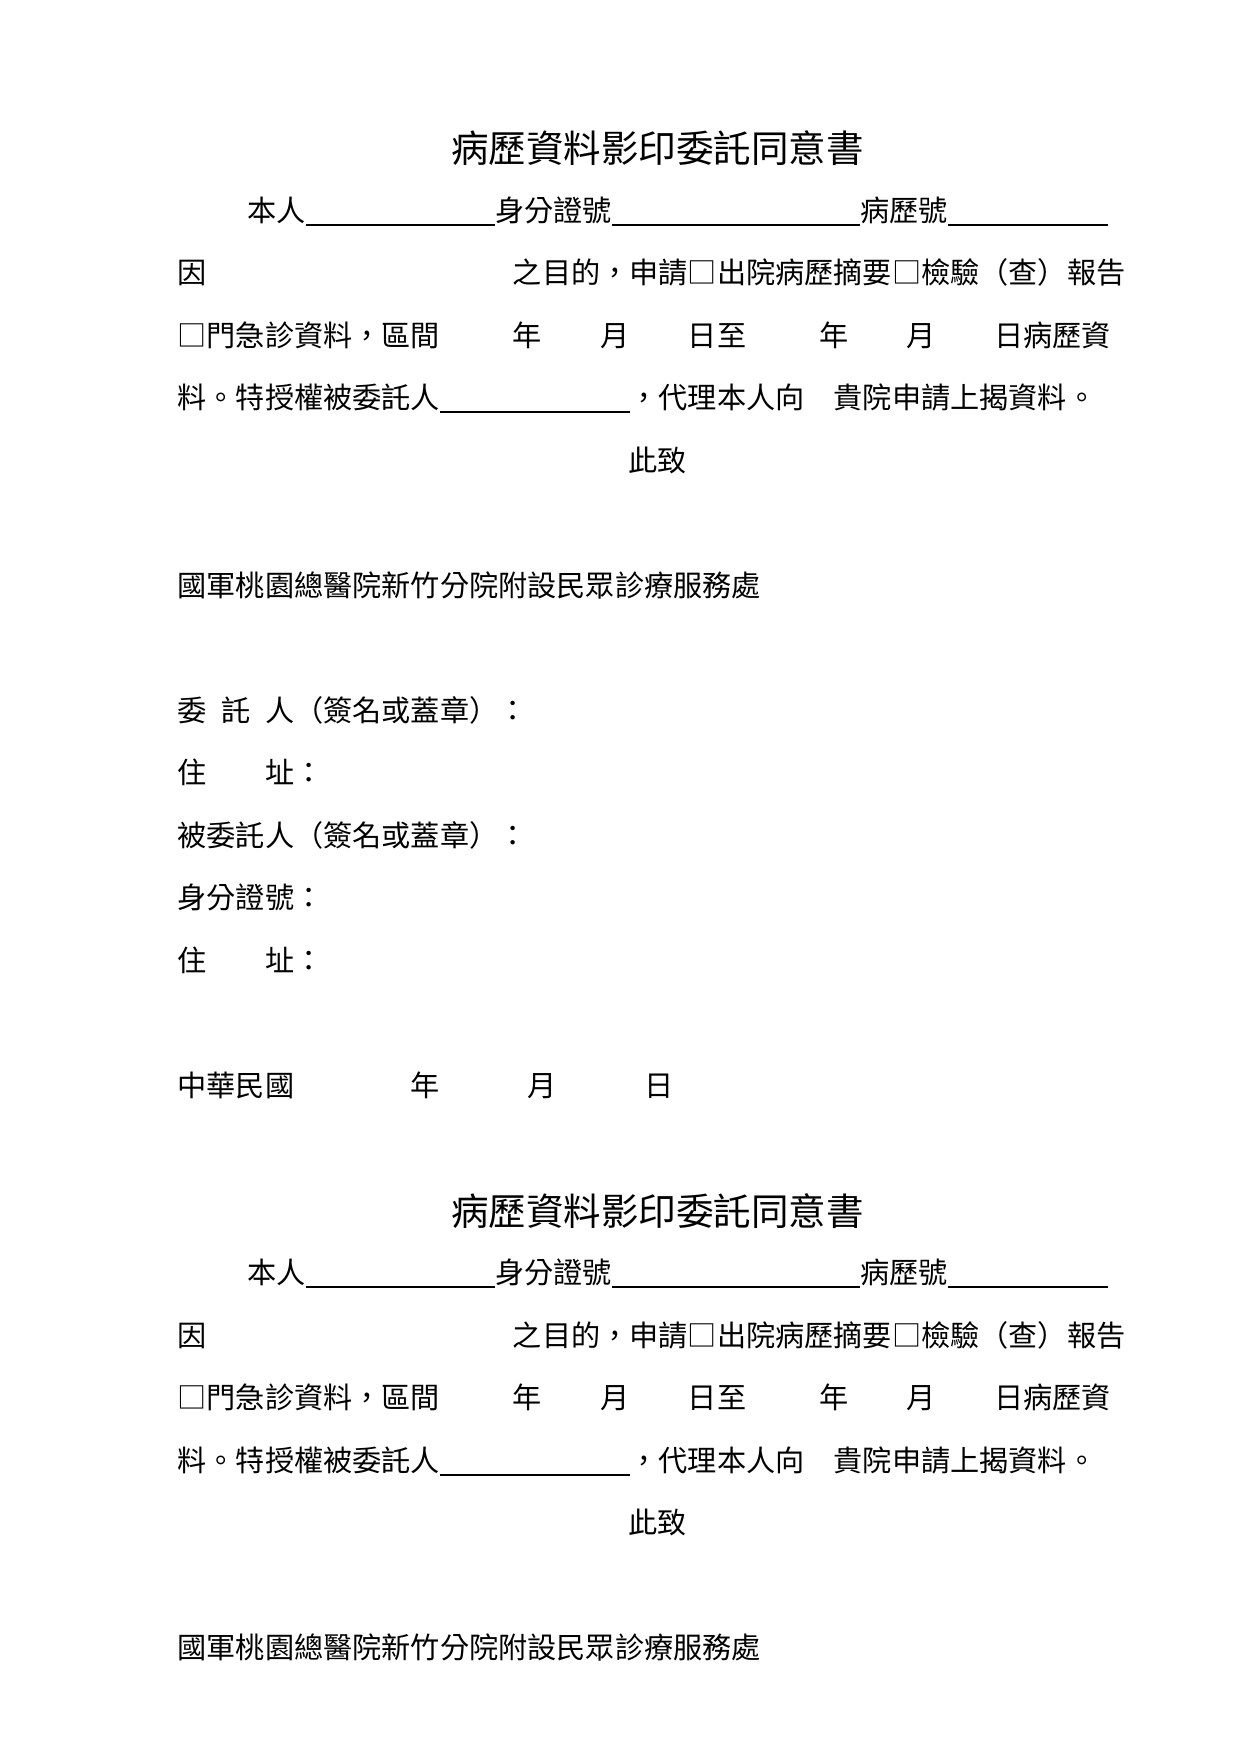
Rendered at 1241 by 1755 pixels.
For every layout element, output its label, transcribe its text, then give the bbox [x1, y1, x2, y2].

text 委 託 人（簽名或蓋章）： [177, 667, 1137, 729]
text 因 之目的，申請□出院病歷摘要□檢驗（查）報告□門急診資料，區間 年 月 日至 年 月 日病歷資料。特授權被委託人 ，代理本人向 貴院申請上揭資料。 [177, 1292, 1137, 1479]
text 本人 身分證號 病歷號 [177, 167, 1137, 229]
text 住 址： [177, 729, 1137, 792]
text 國軍桃園總醫院新竹分院附設民眾診療服務處 [177, 1604, 1137, 1667]
text 身分證號： [177, 854, 1137, 917]
text 此致 [177, 417, 1137, 479]
text 因 之目的，申請□出院病歷摘要□檢驗（查）報告□門急診資料，區間 年 月 日至 年 月 日病歷資料。特授權被委託人 ，代理本人向 貴院申請上揭資料。 [177, 229, 1137, 417]
text 本人 身分證號 病歷號 [177, 1229, 1137, 1292]
text 此致 [177, 1479, 1137, 1542]
text 病歷資料影印委託同意書 [177, 1167, 1137, 1229]
text 中華民國 年 月 日 [177, 1042, 1137, 1104]
text 病歷資料影印委託同意書 [177, 104, 1137, 167]
text 被委託人（簽名或蓋章）： [177, 792, 1137, 854]
text 住 址： [177, 917, 1137, 979]
text 國軍桃園總醫院新竹分院附設民眾診療服務處 [177, 542, 1137, 604]
